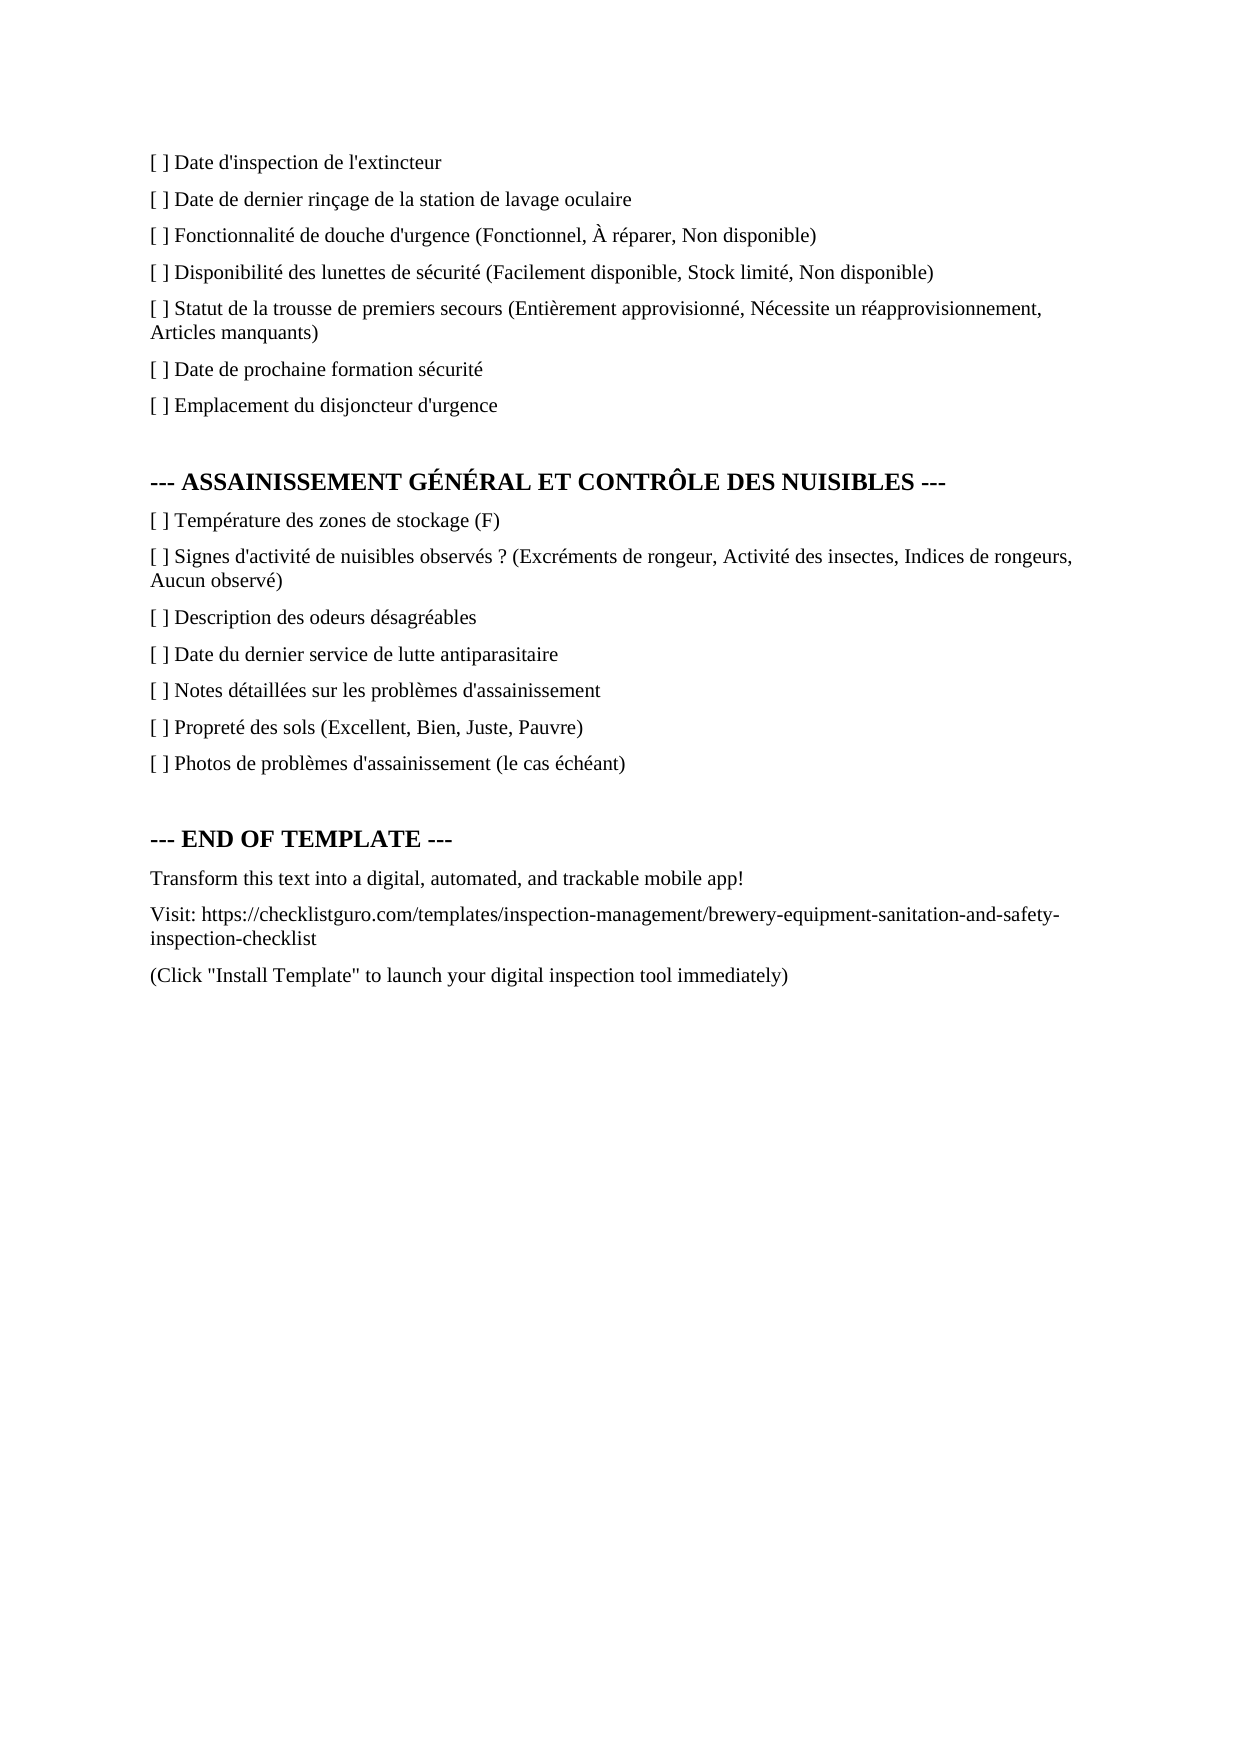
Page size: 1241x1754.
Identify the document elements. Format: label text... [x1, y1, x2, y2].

text (Click "Install Template" to launch your digital inspection tool immediately) [150, 963, 1090, 987]
text Visit: https://checklistguro.com/templates/inspection-management/brewery-equipment-sanitation-and-safety-inspection-checklist [150, 902, 1090, 950]
text [ ] Signes d'activité de nuisibles observés ? (Excréments de rongeur, Activité des insectes, Indices de rongeurs, Aucun observé) [150, 544, 1090, 592]
text [ ] Emplacement du disjoncteur d'urgence [150, 393, 1090, 417]
text [ ] Photos de problèmes d'assainissement (le cas échéant) [150, 751, 1090, 775]
text [ ] Date du dernier service de lutte antiparasitaire [150, 642, 1090, 666]
text Transform this text into a digital, automated, and trackable mobile app! [150, 866, 1090, 890]
text [ ] Température des zones de stockage (F) [150, 508, 1090, 532]
text --- ASSAINISSEMENT GÉNÉRAL ET CONTRÔLE DES NUISIBLES --- [150, 467, 1090, 495]
text [ ] Statut de la trousse de premiers secours (Entièrement approvisionné, Nécessite un réapprovisionnement, Articles manquants) [150, 296, 1090, 344]
text [ ] Disponibilité des lunettes de sécurité (Facilement disponible, Stock limité, Non disponible) [150, 260, 1090, 284]
text [ ] Date de dernier rinçage de la station de lavage oculaire [150, 187, 1090, 211]
text [ ] Propreté des sols (Excellent, Bien, Juste, Pauvre) [150, 715, 1090, 739]
text [ ] Fonctionnalité de douche d'urgence (Fonctionnel, À réparer, Non disponible) [150, 223, 1090, 247]
text [ ] Date d'inspection de l'extincteur [150, 150, 1090, 174]
text [ ] Date de prochaine formation sécurité [150, 357, 1090, 381]
text --- END OF TEMPLATE --- [150, 824, 1090, 853]
text [ ] Notes détaillées sur les problèmes d'assainissement [150, 678, 1090, 702]
text [ ] Description des odeurs désagréables [150, 605, 1090, 629]
